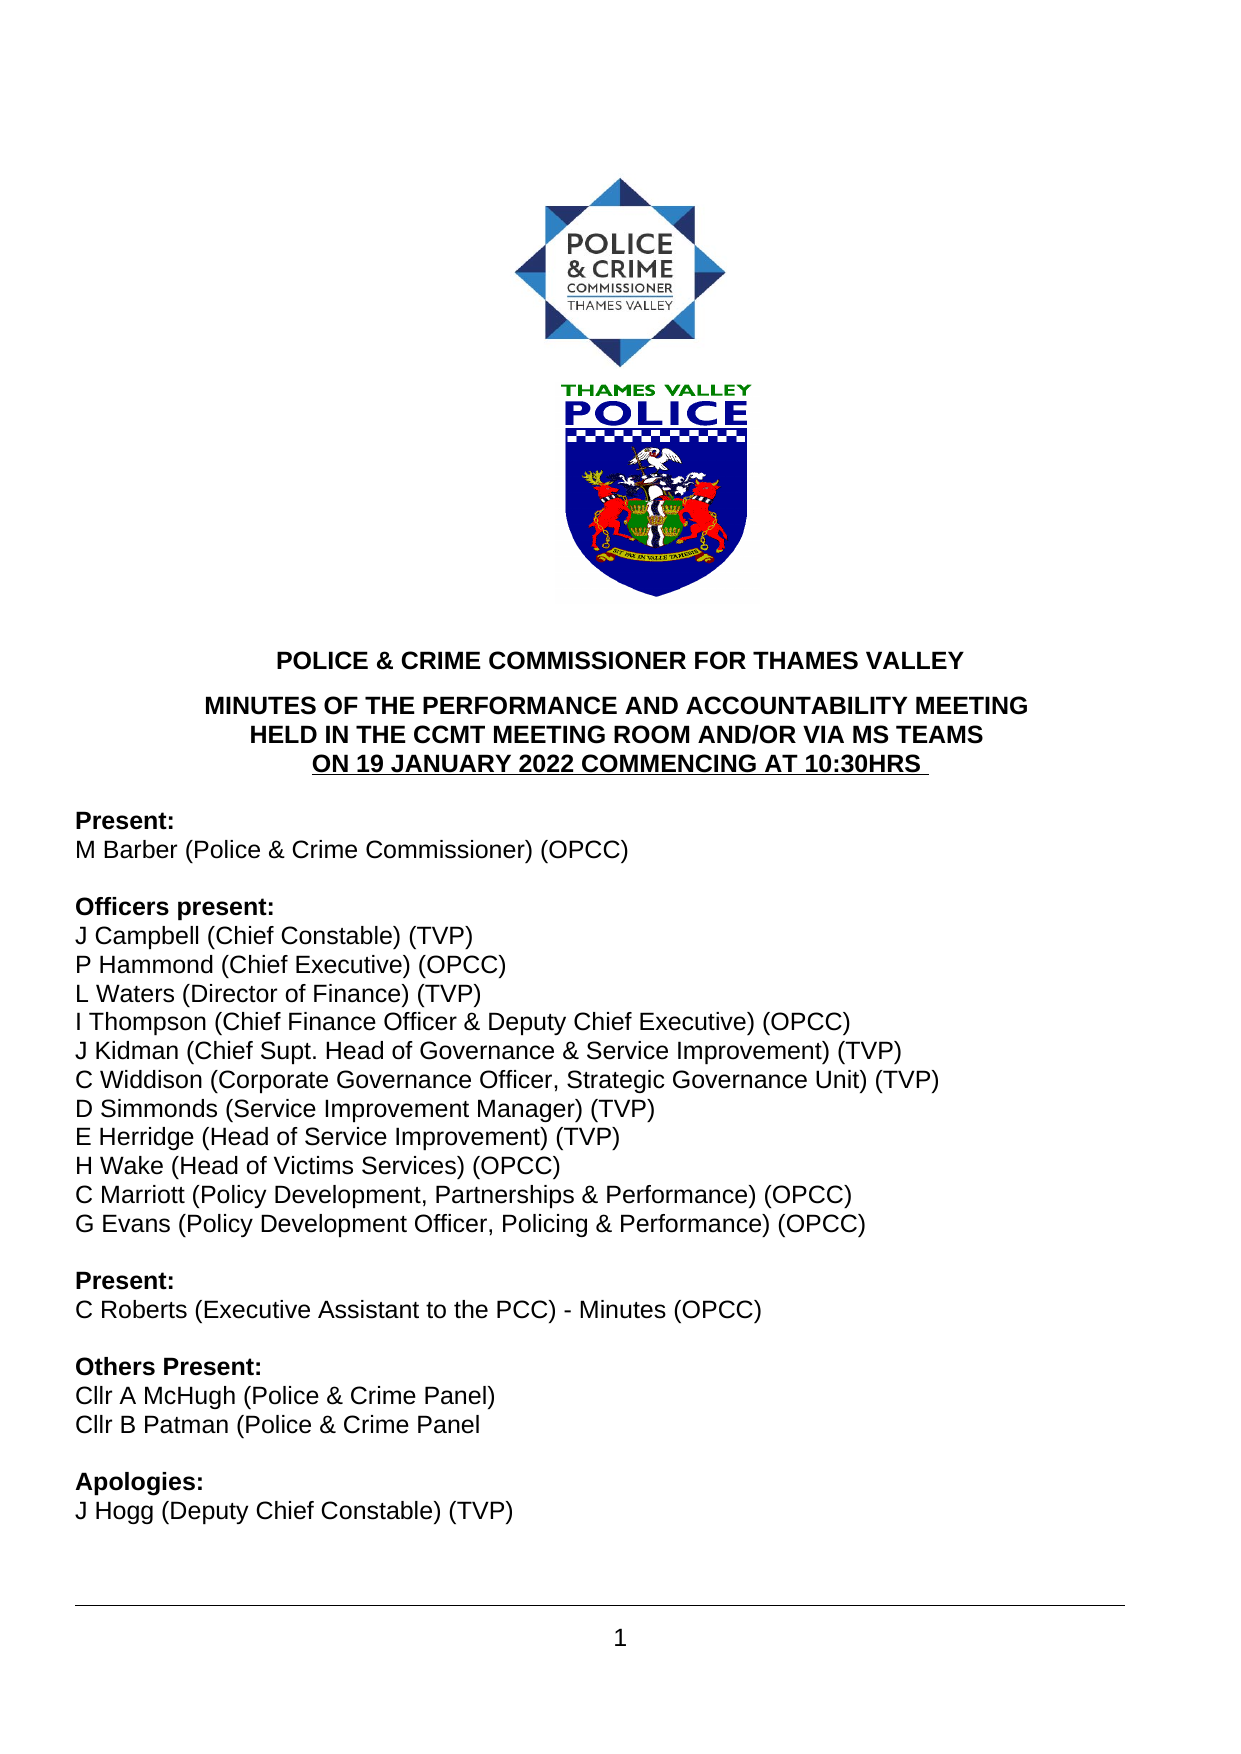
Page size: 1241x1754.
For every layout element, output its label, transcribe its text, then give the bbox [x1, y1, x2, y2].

text Others Present: [75, 1352, 1165, 1381]
text M Barber (Police & Crime Commissioner) (OPCC) [75, 835, 1165, 863]
text L Waters (Director of Finance) (TVP) [75, 978, 1165, 1007]
text C Widdison (Corporate Governance Officer, Strategic Governance Unit) (TVP) [75, 1065, 1165, 1093]
text Present: [75, 806, 1165, 835]
text D Simmonds (Service Improvement Manager) (TVP) [75, 1093, 1165, 1122]
text G Evans (Policy Development Officer, Policing & Performance) (OPCC) [75, 1208, 1165, 1237]
text C Marriott (Policy Development, Partnerships & Performance) (OPCC) [75, 1180, 1165, 1208]
text H Wake (Head of Victims Services) (OPCC) [75, 1151, 1165, 1180]
text Apologies: [75, 1467, 1165, 1496]
text Present: [75, 1266, 1165, 1295]
text MINUTES OF THE PERFORMANCE AND ACCOUNTABILITY MEETING [75, 691, 1165, 720]
text ON 19 JANUARY 2022 COMMENCING AT 10:30HRS [75, 748, 1165, 777]
text J Kidman (Chief Supt. Head of Governance & Service Improvement) (TVP) [75, 1036, 1165, 1065]
text J Campbell (Chief Constable) (TVP) [75, 921, 1165, 950]
text Officers present: [75, 892, 1165, 921]
text E Herridge (Head of Service Improvement) (TVP) [75, 1122, 1165, 1151]
text Cllr B Patman (Police & Crime Panel [75, 1410, 1165, 1438]
text I Thompson (Chief Finance Officer & Deputy Chief Executive) (OPCC) [75, 1007, 1165, 1036]
text C Roberts (Executive Assistant to the PCC) - Minutes (OPCC) [75, 1295, 1165, 1323]
text J Hogg (Deputy Chief Constable) (TVP) [75, 1496, 1165, 1525]
text P Hammond (Chief Executive) (OPCC) [75, 950, 1165, 978]
text HELD IN THE CCMT MEETING ROOM AND/OR VIA MS TEAMS [75, 720, 1165, 748]
text Cllr A McHugh (Police & Crime Panel) [75, 1381, 1165, 1410]
subtitle POLICE & CRIME COMMISSIONER FOR THAMES VALLEY [75, 646, 1165, 674]
